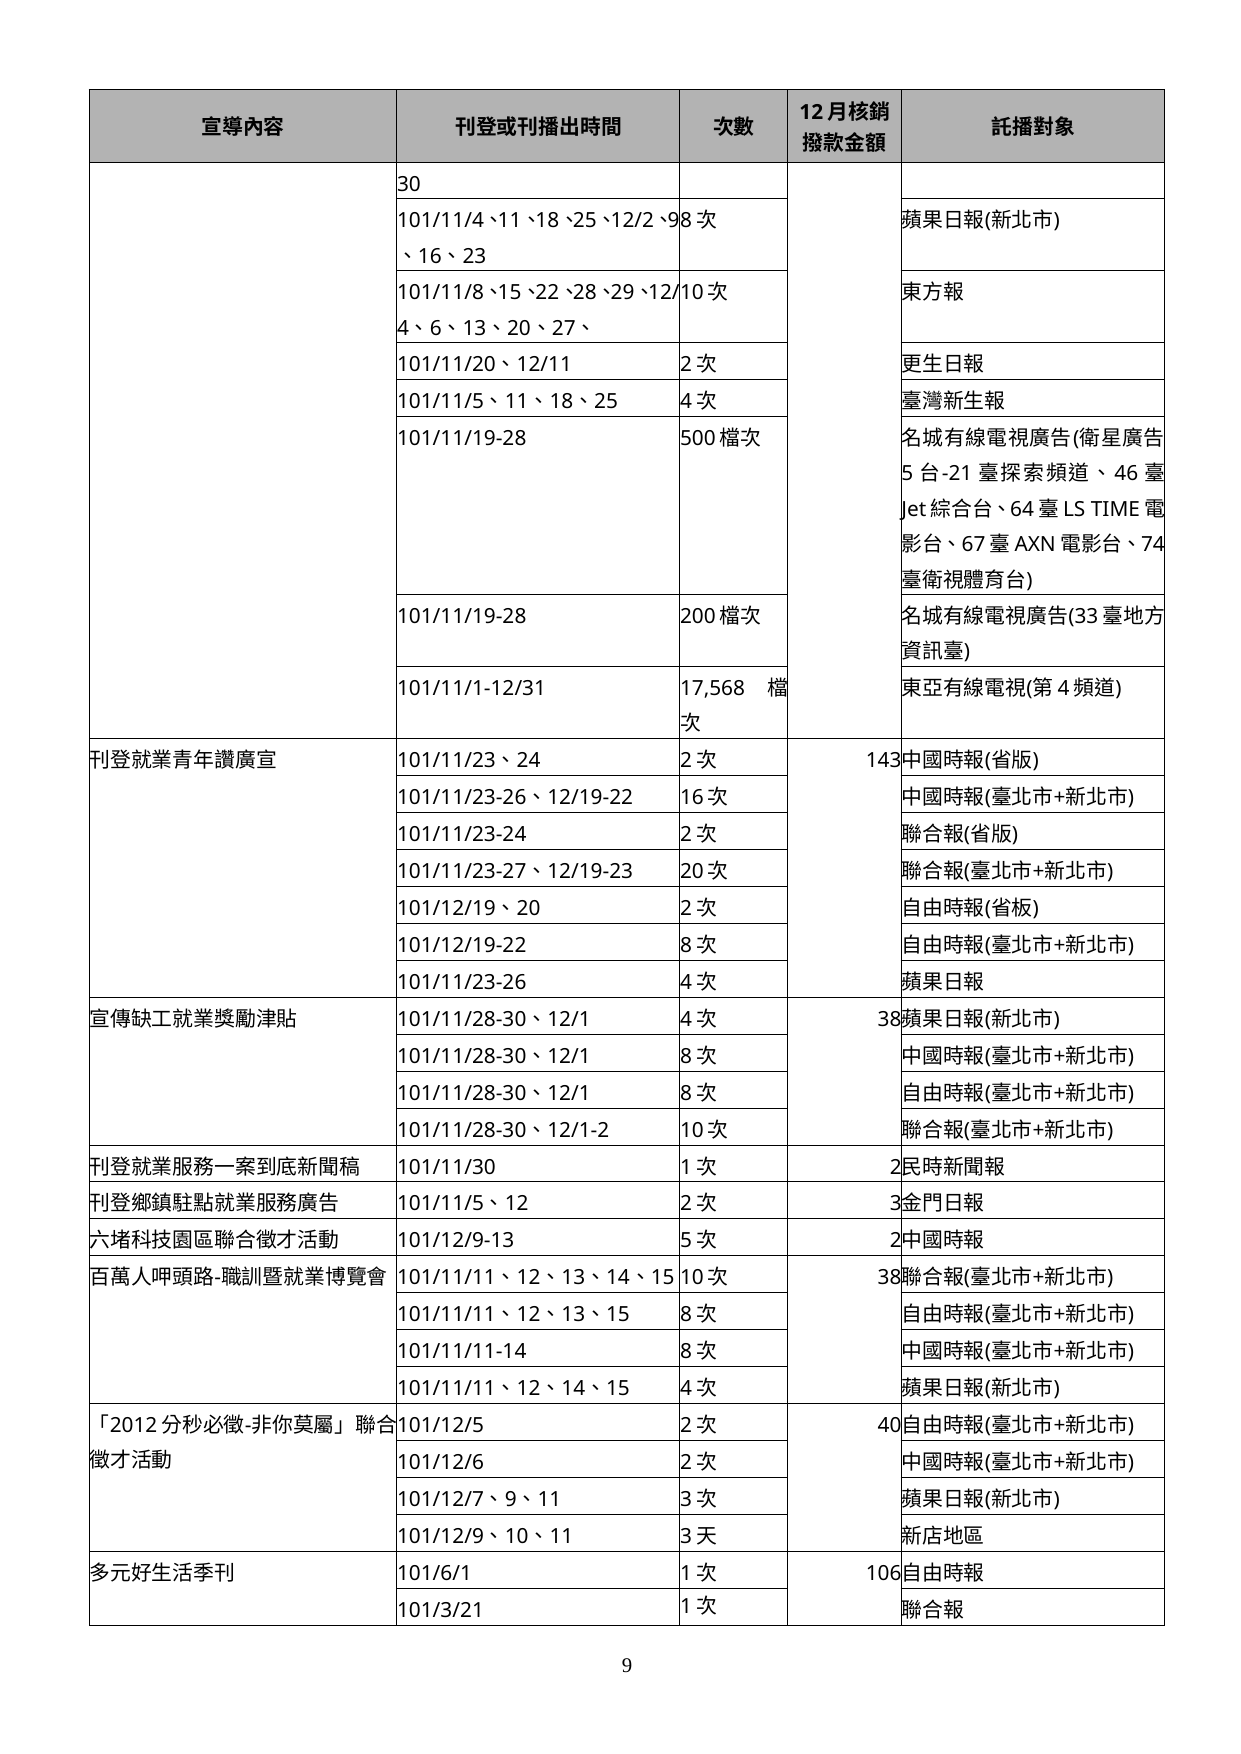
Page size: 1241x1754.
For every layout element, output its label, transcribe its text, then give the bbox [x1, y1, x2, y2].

table_cell 106 [788, 1552, 901, 1625]
table_cell 101/11/11、12、14、15 [397, 1367, 679, 1403]
table_cell 1次 [680, 1146, 787, 1181]
table_cell 101/12/6 [397, 1441, 679, 1477]
table_cell 中國時報(臺北市+新北市) [902, 1330, 1164, 1366]
table_cell 4次 [680, 1367, 787, 1403]
table_cell 8次 [680, 199, 787, 270]
table_cell 2次 [680, 1182, 787, 1218]
table_cell 101/11/1-12/31 [397, 667, 679, 738]
table_cell 8次 [680, 924, 787, 960]
table_cell 101/12/9-13 [397, 1219, 679, 1255]
table_cell 4次 [680, 380, 787, 416]
table_cell 101/11/20、12/11 [397, 343, 679, 379]
table_cell 5次 [680, 1219, 787, 1255]
table_cell 101/11/4、11、18、25、12/2、9、16、23 [397, 199, 679, 270]
table_cell 101/11/11-14 [397, 1330, 679, 1366]
table_cell 101/11/11、12、13、14、15 [397, 1256, 679, 1292]
table_cell 101/11/7-9、14-16、21-23、28-30 [397, 163, 679, 198]
table_cell 20次 [680, 850, 787, 886]
table_cell 12次 [680, 163, 787, 198]
table_cell 蘋果日報(新北市) [902, 1367, 1164, 1403]
table_cell 百萬人呷頭路-職訓暨就業博覽會 [90, 1256, 396, 1403]
table_cell 聯合報(臺北市+新北市) [902, 1109, 1164, 1145]
table_cell 刊登鄉鎮駐點就業服務廣告 [90, 1182, 396, 1218]
table_cell 自由時報 [902, 1552, 1164, 1588]
table_cell 蘋果日報(新北市) [902, 1478, 1164, 1514]
table_cell 16次 [680, 776, 787, 812]
table_header 託播對象 [902, 90, 1164, 162]
table_cell 自由時報(臺北市+新北市) [902, 924, 1164, 960]
table_cell 101/11/5、12 [397, 1182, 679, 1218]
table_cell 聯合報(臺北市+新北市) [902, 1256, 1164, 1292]
table_cell 8次 [680, 1035, 787, 1071]
table_cell 中國時報(臺北市+新北市) [902, 1441, 1164, 1477]
table_header 12月核銷 撥款金額 [788, 90, 901, 162]
table_cell 3次 [680, 1478, 787, 1514]
table_cell 東亞有線電視(第4頻道) [902, 667, 1164, 738]
table_cell 更生日報 [902, 343, 1164, 379]
table_cell 10次 [680, 1256, 787, 1292]
table_cell 2次 [680, 739, 787, 775]
table_cell 3天 [680, 1515, 787, 1551]
table_cell 143 [788, 739, 901, 997]
table_cell 4次 [680, 961, 787, 997]
table_cell 101/11/28-30、12/1 [397, 1072, 679, 1108]
table_cell 1次 [680, 1552, 787, 1588]
table_cell 101/12/5 [397, 1404, 679, 1440]
table_cell [90, 163, 396, 738]
table_cell 101/11/28-30、12/1 [397, 1035, 679, 1071]
table_cell 101/3/21 [397, 1589, 679, 1625]
table_cell 101/12/19、20 [397, 887, 679, 923]
table_cell 2次 [680, 813, 787, 849]
table_cell 名城有線電視廣告(衛星廣告5台-21臺探索頻道、46臺Jet綜合台、64臺LS TIME電影台、67臺AXN電影台、74臺衛視體育台) [902, 417, 1164, 594]
table_cell 200檔次 [680, 595, 787, 666]
table_header 宣導內容 [90, 90, 396, 162]
table_cell 270 [788, 163, 901, 738]
table_cell 10次 [680, 1109, 787, 1145]
table_cell 17,568檔次 [680, 667, 787, 738]
table_cell 101/11/30 [397, 1146, 679, 1181]
table_cell 宣傳缺工就業獎勵津貼 [90, 998, 396, 1145]
table_cell 自由時報(臺北市+新北市) [902, 1293, 1164, 1329]
table_cell 「2012分秒必徵-非你莫屬」聯合徵才活動 [90, 1404, 396, 1551]
table_cell 六堵科技園區聯合徵才活動 [90, 1219, 396, 1255]
table_cell 8次 [680, 1293, 787, 1329]
table_cell 刊登就業服務一案到底新聞稿 [90, 1146, 396, 1181]
table_cell 聯合報(臺北市+新北市) [902, 850, 1164, 886]
table_cell 101/11/11、12、13、15 [397, 1293, 679, 1329]
table_cell 中國時報(臺北市+新北市) [902, 776, 1164, 812]
table_cell 101/12/7、9、11 [397, 1478, 679, 1514]
table_cell 8次 [680, 1072, 787, 1108]
table_cell 多元好生活季刊 [90, 1552, 396, 1625]
table_cell 8次 [680, 1330, 787, 1366]
table_cell 2 [788, 1146, 901, 1181]
table_cell 自由時報(省板) [902, 887, 1164, 923]
table_cell 刊登就業青年讚廣宣 [90, 739, 396, 997]
table_cell 101/12/9、10、11 [397, 1515, 679, 1551]
table_cell 自由時報(臺北市+新北市) [902, 1072, 1164, 1108]
table_cell 自由時報(臺北市+新北市) [902, 1404, 1164, 1440]
table_cell 新店地區 [902, 1515, 1164, 1551]
table_cell 38 [788, 1256, 901, 1403]
table_cell 蘋果日報(新北市) [902, 998, 1164, 1034]
table_cell 1次 [680, 1589, 787, 1625]
table_cell 101/11/23、24 [397, 739, 679, 775]
table_cell 4次 [680, 998, 787, 1034]
table_cell 10次 [680, 271, 787, 342]
table_cell 101/11/19-28 [397, 595, 679, 666]
table_cell 101/11/23-27、12/19-23 [397, 850, 679, 886]
table_cell 中國時報(臺北市+新北市) [902, 1035, 1164, 1071]
table_cell 101/11/23-26、12/19-22 [397, 776, 679, 812]
table_cell 2次 [680, 887, 787, 923]
table_cell 蘋果日報 [902, 961, 1164, 997]
table_cell 40 [788, 1404, 901, 1551]
table_cell 東方報 [902, 271, 1164, 342]
table_cell 101/11/28-30、12/1-2 [397, 1109, 679, 1145]
table_cell 金門日報 [902, 1182, 1164, 1218]
table_cell 3 [788, 1182, 901, 1218]
table_cell 聯合報 [902, 1589, 1164, 1625]
table_cell 中國時報 [902, 1219, 1164, 1255]
table_cell 38 [788, 998, 901, 1145]
table_cell 民時新聞報 [902, 1146, 1164, 1181]
table_cell [902, 163, 1164, 198]
table_cell 101/12/19-22 [397, 924, 679, 960]
table_cell 2次 [680, 1441, 787, 1477]
table_cell 2次 [680, 343, 787, 379]
table_header 次數 [680, 90, 787, 162]
table_cell 臺灣新生報 [902, 380, 1164, 416]
table_cell 101/11/23-26 [397, 961, 679, 997]
table_cell 蘋果日報(新北市) [902, 199, 1164, 270]
table_cell 500檔次 [680, 417, 787, 594]
table_cell 中國時報(省版) [902, 739, 1164, 775]
table_cell 101/11/5、11、18、25 [397, 380, 679, 416]
table_cell 名城有線電視廣告(33臺地方資訊臺) [902, 595, 1164, 666]
table_cell 2 [788, 1219, 901, 1255]
table_header 刊登或刊播出時間 [397, 90, 679, 162]
table_cell 101/11/19-28 [397, 417, 679, 594]
table_cell 101/11/23-24 [397, 813, 679, 849]
table_cell 聯合報(省版) [902, 813, 1164, 849]
table_cell 101/11/8、15、22、28、29、12/4、6、13、20、27、 [397, 271, 679, 342]
table_cell 101/11/28-30、12/1 [397, 998, 679, 1034]
table_cell 2次 [680, 1404, 787, 1440]
table_cell 101/6/1 [397, 1552, 679, 1588]
